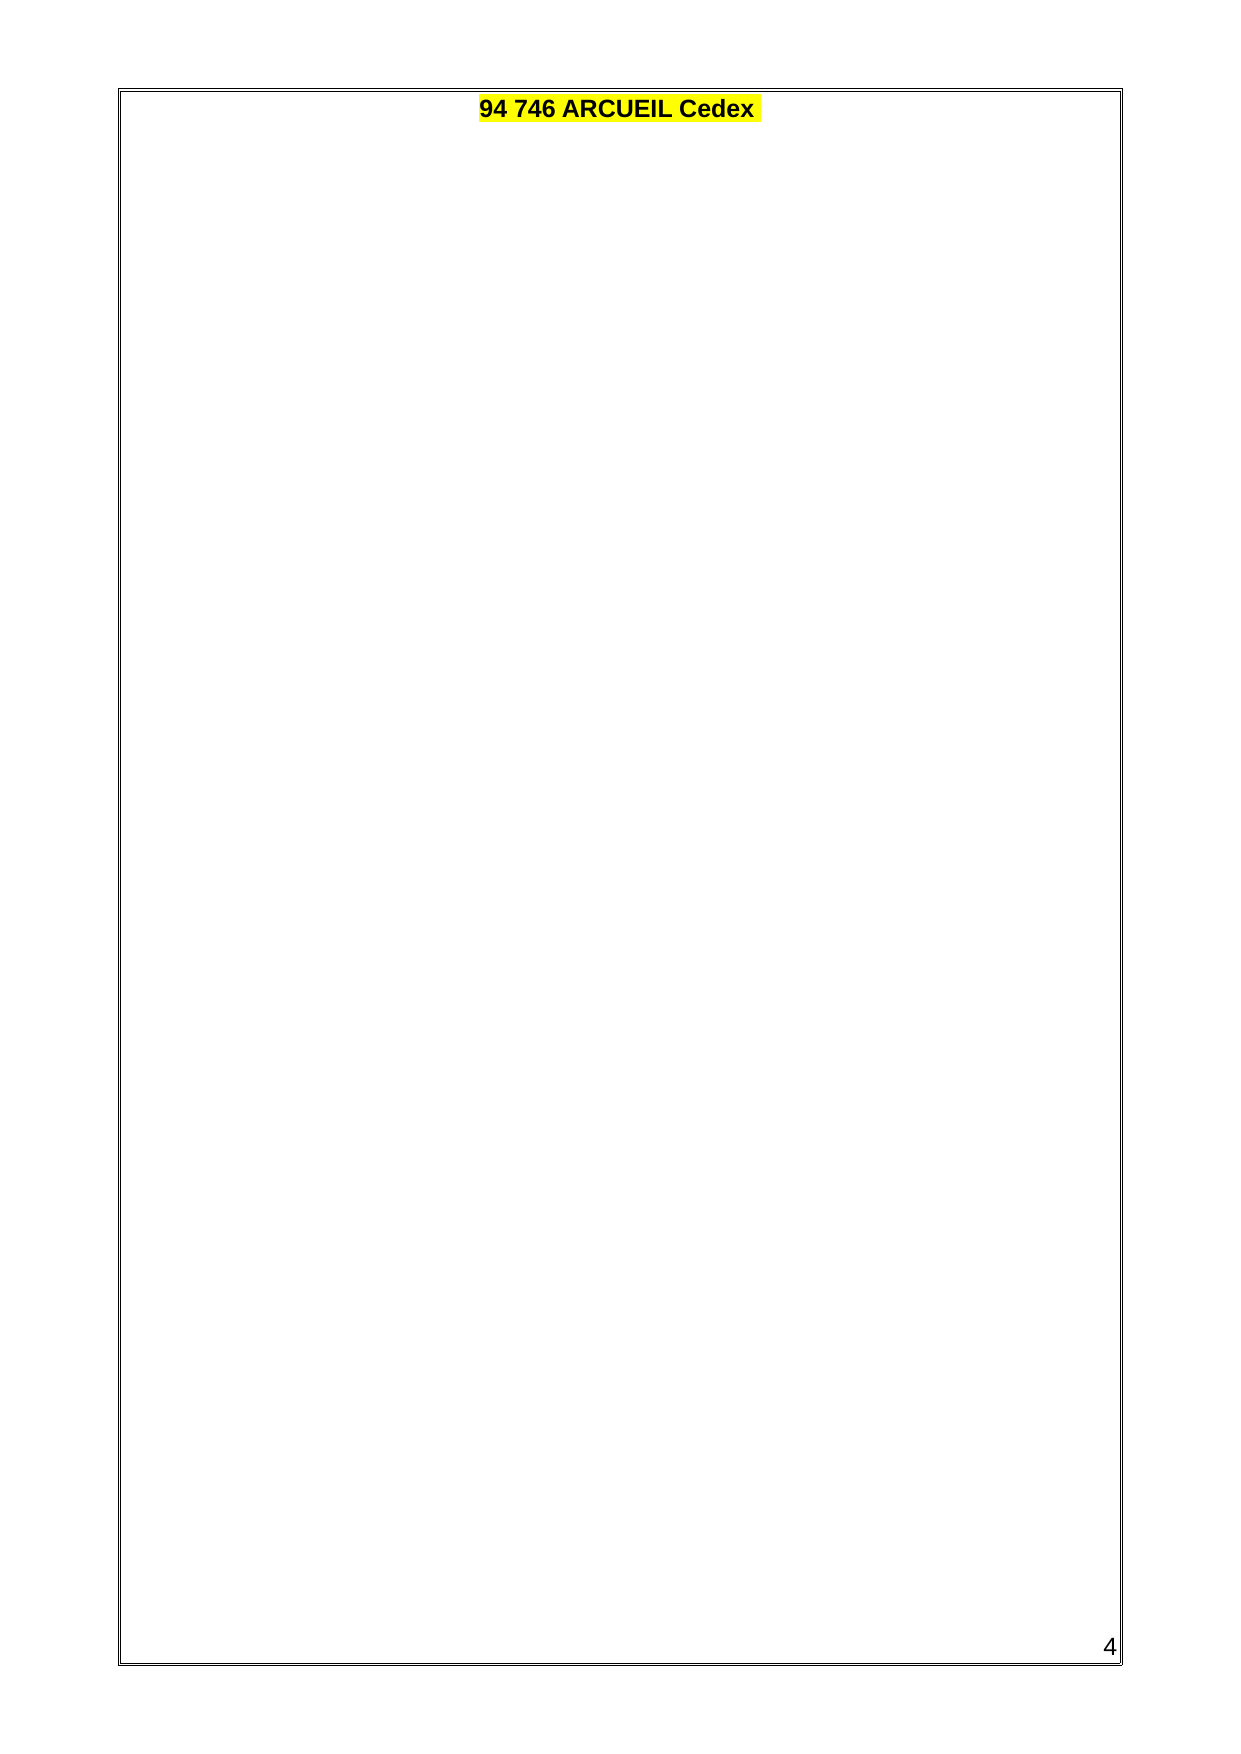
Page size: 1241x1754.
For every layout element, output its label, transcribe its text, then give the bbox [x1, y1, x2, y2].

text 94 746 ARCUEIL Cedex [123, 94, 1117, 122]
